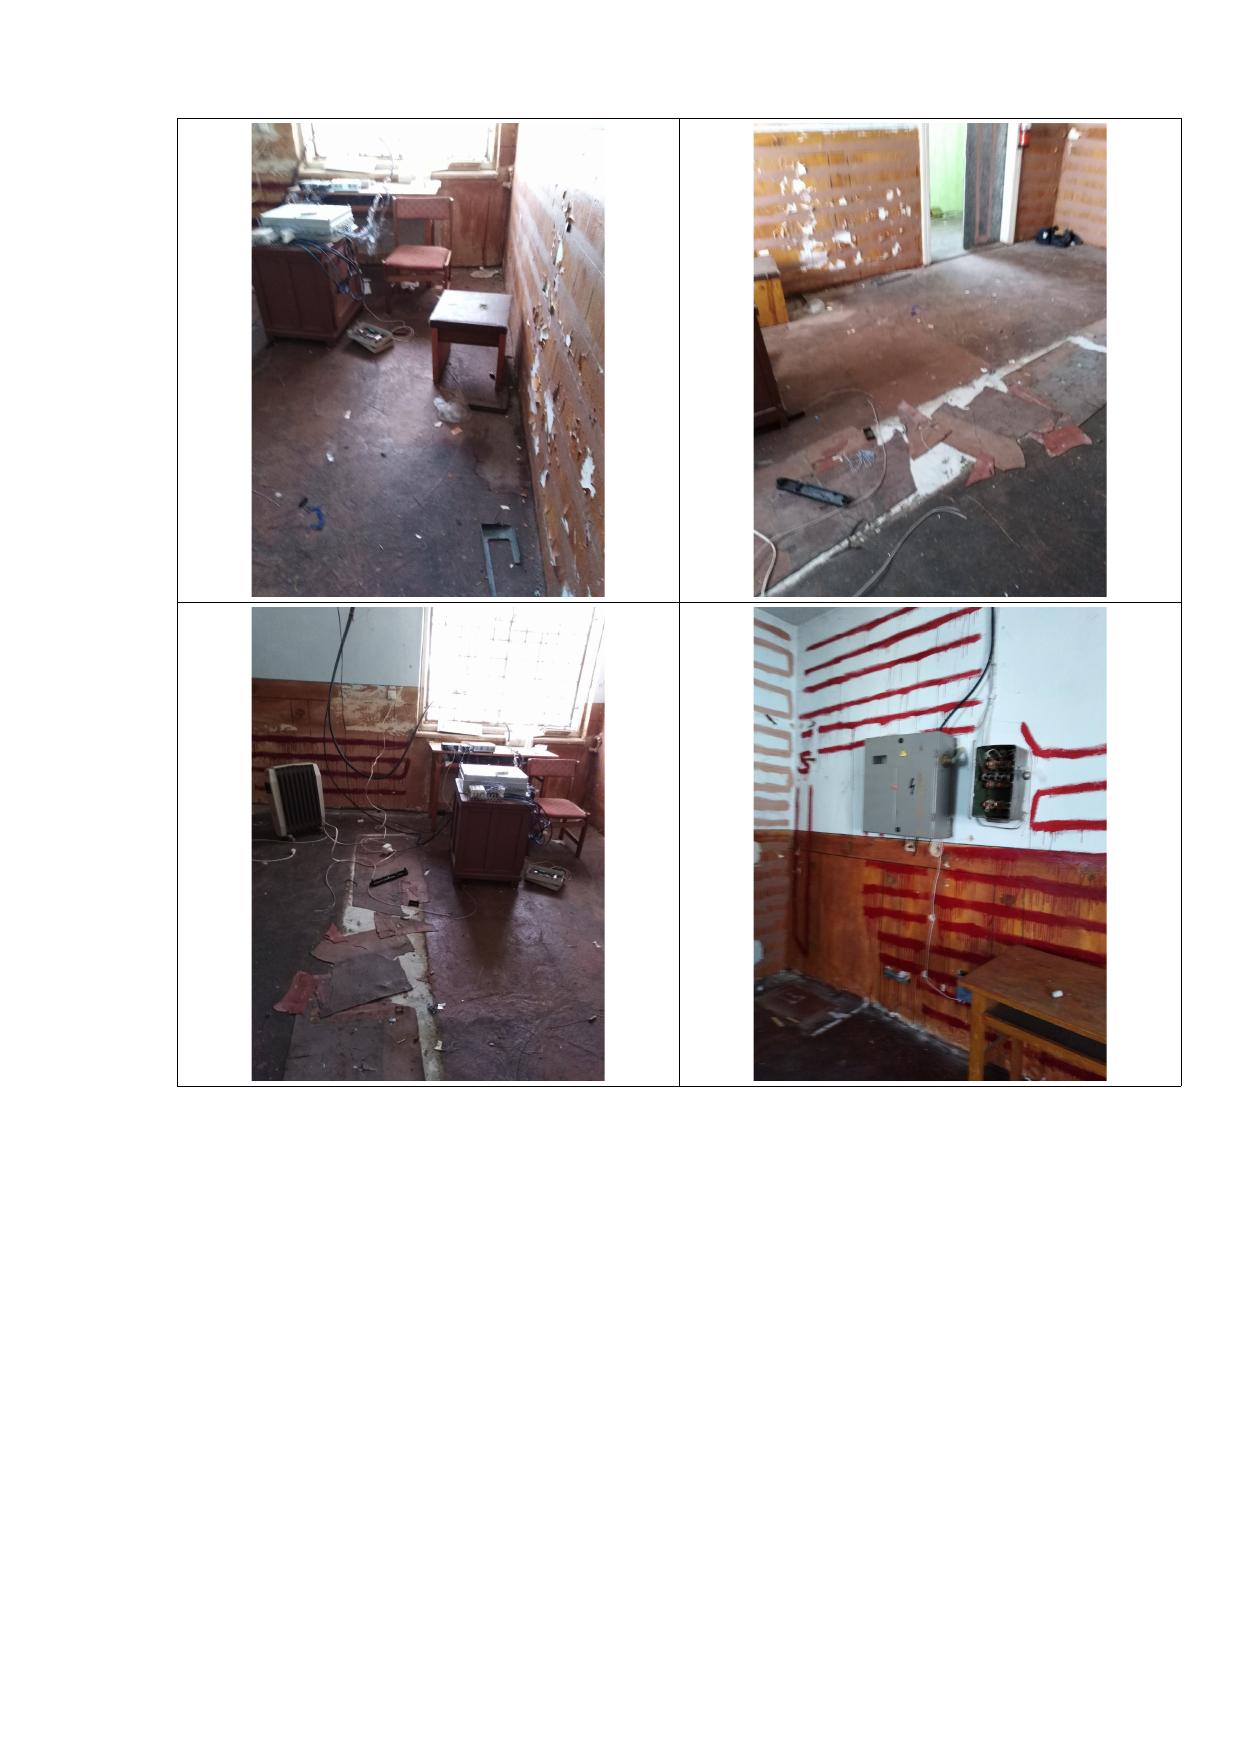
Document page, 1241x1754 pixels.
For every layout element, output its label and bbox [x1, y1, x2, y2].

table_cell [680, 603, 1181, 1086]
picture [753, 607, 1107, 1081]
picture [251, 123, 605, 597]
picture [251, 607, 605, 1081]
picture [753, 123, 1107, 597]
table_cell [178, 119, 679, 602]
table_cell [178, 603, 679, 1086]
table_cell [680, 119, 1181, 602]
